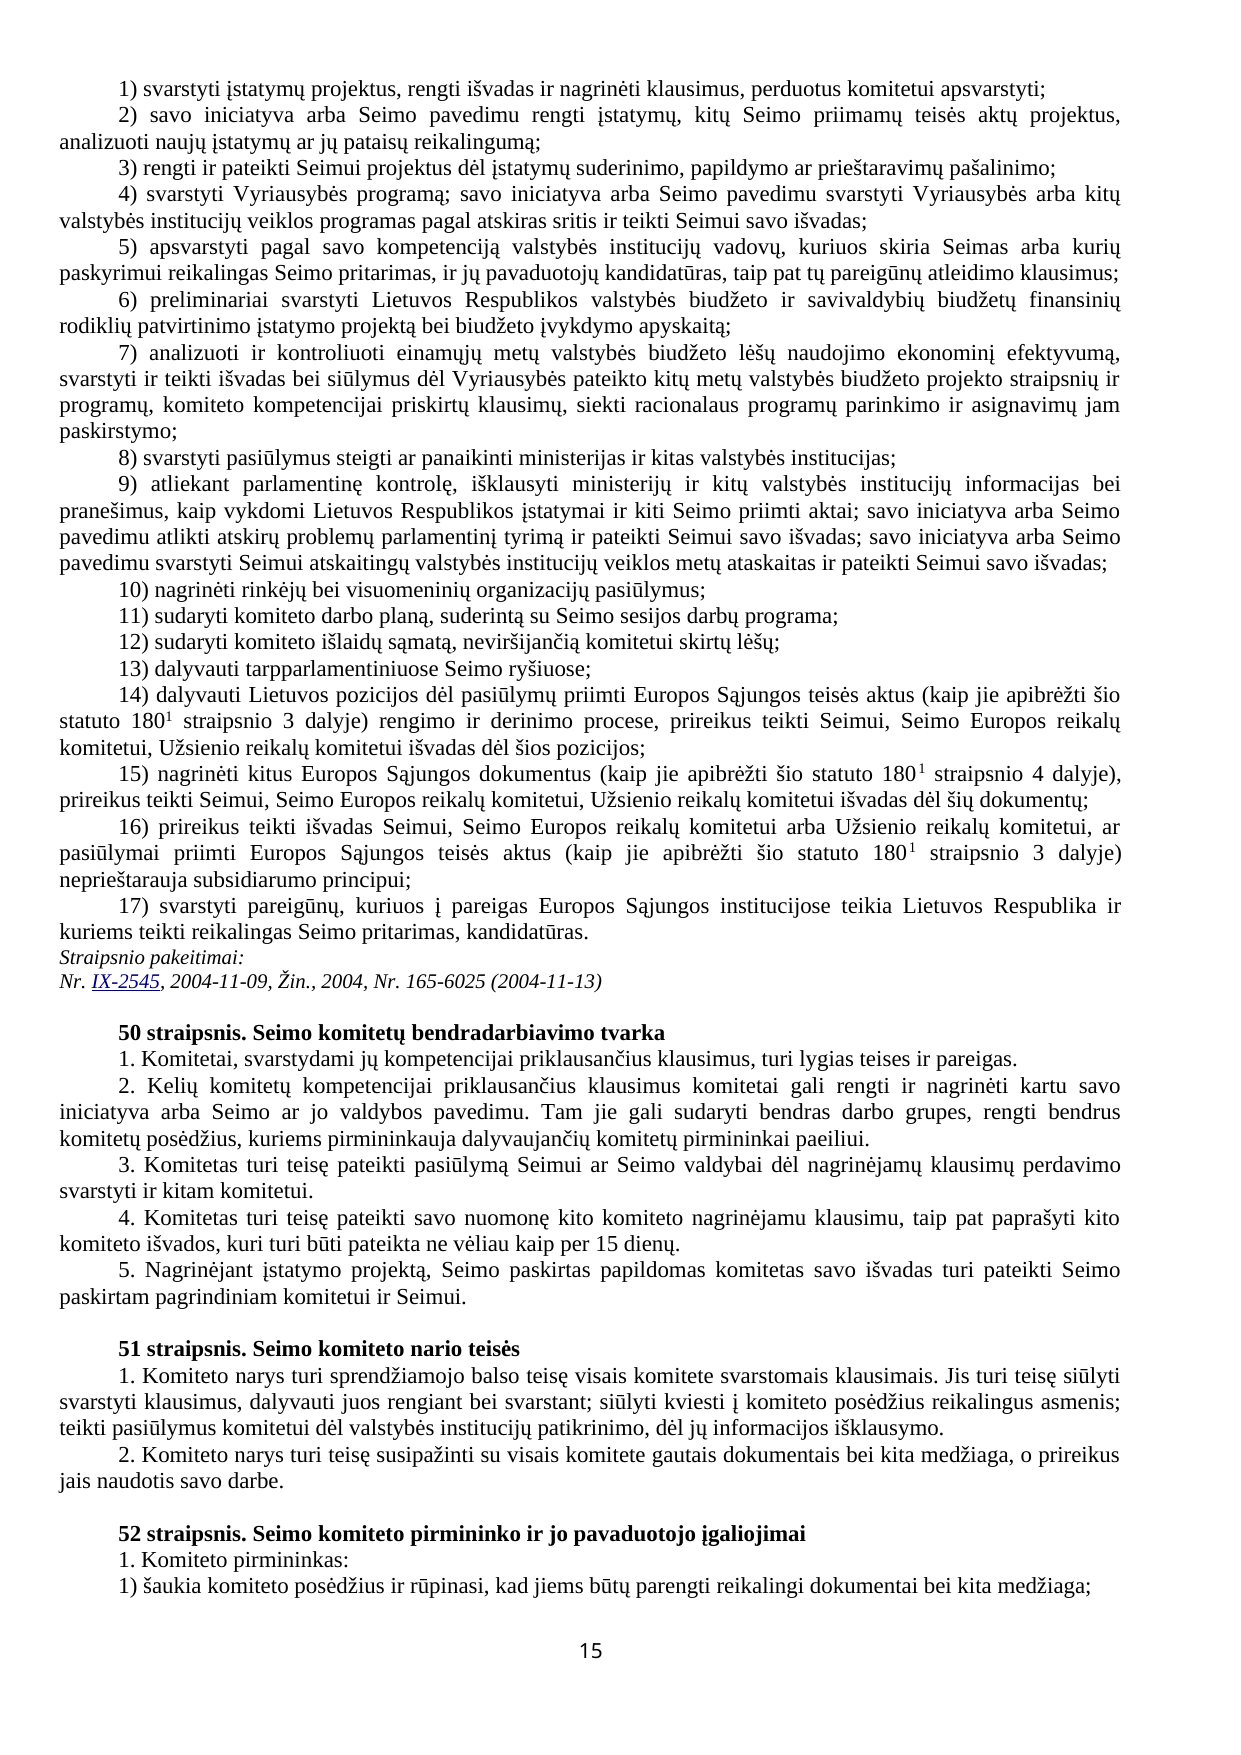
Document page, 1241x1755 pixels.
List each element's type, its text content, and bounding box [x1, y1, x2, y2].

text 1. Komiteto narys turi sprendžiamojo balso teisę visais komitete svarstomais klausimais. Jis turi teisę siūlyti svarstyti klausimus, dalyvauti juos rengiant bei svarstant; siūlyti kviesti į komiteto posėdžius reikalingus asmenis; teikti pasiūlymus komitetui dėl valstybės institucijų patikrinimo, dėl jų informacijos išklausymo. [59, 1362, 1122, 1441]
text 15) nagrinėti kitus Europos Sąjungos dokumentus (kaip jie apibrėžti šio statuto 1801 straipsnio 4 dalyje), prireikus teikti Seimui, Seimo Europos reikalų komitetui, Užsienio reikalų komitetui išvadas dėl šių dokumentų; [59, 760, 1122, 813]
text 2. Kelių komitetų kompetencijai priklausančius klausimus komitetai gali rengti ir nagrinėti kartu savo iniciatyva arba Seimo ar jo valdybos pavedimu. Tam jie gali sudaryti bendras darbo grupes, rengti bendrus komitetų posėdžius, kuriems pirmininkauja dalyvaujančių komitetų pirmininkai paeiliui. [59, 1072, 1122, 1151]
text 7) analizuoti ir kontroliuoti einamųjų metų valstybės biudžeto lėšų naudojimo ekonominį efektyvumą, svarstyti ir teikti išvadas bei siūlymus dėl Vyriausybės pateikto kitų metų valstybės biudžeto projekto straipsnių ir programų, komiteto kompetencijai priskirtų klausimų, siekti racionalaus programų parinkimo ir asignavimų jam paskirstymo; [59, 338, 1122, 444]
text 2. Komiteto narys turi teisę susipažinti su visais komitete gautais dokumentais bei kita medžiaga, o prireikus jais naudotis savo darbe. [59, 1441, 1122, 1493]
text 51 straipsnis. Seimo komiteto nario teisės [59, 1335, 1122, 1362]
text 1. Komiteto pirmininkas: [59, 1546, 1122, 1573]
text 16) prireikus teikti išvadas Seimui, Seimo Europos reikalų komitetui arba Užsienio reikalų komitetui, ar pasiūlymai priimti Europos Sąjungos teisės aktus (kaip jie apibrėžti šio statuto 1801 straipsnio 3 dalyje) neprieštarauja subsidiarumo principui; [59, 813, 1122, 892]
text 5) apsvarstyti pagal savo kompetenciją valstybės institucijų vadovų, kuriuos skiria Seimas arba kurių paskyrimui reikalingas Seimo pritarimas, ir jų pavaduotojų kandidatūras, taip pat tų pareigūnų atleidimo klausimus; [59, 233, 1122, 286]
text 2) savo iniciatyva arba Seimo pavedimu rengti įstatymų, kitų Seimo priimamų teisės aktų projektus, analizuoti naujų įstatymų ar jų pataisų reikalingumą; [59, 101, 1122, 154]
text Nr. IX-2545, 2004-11-09, Žin., 2004, Nr. 165-6025 (2004-11-13) [59, 969, 1122, 993]
text 1) svarstyti įstatymų projektus, rengti išvadas ir nagrinėti klausimus, perduotus komitetui apsvarstyti; [59, 75, 1122, 101]
text 4) svarstyti Vyriausybės programą; savo iniciatyva arba Seimo pavedimu svarstyti Vyriausybės arba kitų valstybės institucijų veiklos programas pagal atskiras sritis ir teikti Seimui savo išvadas; [59, 180, 1122, 233]
text 3) rengti ir pateikti Seimui projektus dėl įstatymų suderinimo, papildymo ar prieštaravimų pašalinimo; [59, 154, 1122, 180]
text 9) atliekant parlamentinę kontrolę, išklausyti ministerijų ir kitų valstybės institucijų informacijas bei pranešimus, kaip vykdomi Lietuvos Respublikos įstatymai ir kiti Seimo priimti aktai; savo iniciatyva arba Seimo pavedimu atlikti atskirų problemų parlamentinį tyrimą ir pateikti Seimui savo išvadas; savo iniciatyva arba Seimo pavedimu svarstyti Seimui atskaitingų valstybės institucijų veiklos metų ataskaitas ir pateikti Seimui savo išvadas; [59, 470, 1122, 576]
text Straipsnio pakeitimai: [59, 945, 1122, 969]
text 17) svarstyti pareigūnų, kuriuos į pareigas Europos Sąjungos institucijose teikia Lietuvos Respublika ir kuriems teikti reikalingas Seimo pritarimas, kandidatūras. [59, 892, 1122, 945]
text 12) sudaryti komiteto išlaidų sąmatą, neviršijančią komitetui skirtų lėšų; [59, 628, 1122, 655]
text 1) šaukia komiteto posėdžius ir rūpinasi, kad jiems būtų parengti reikalingi dokumentai bei kita medžiaga; [59, 1573, 1122, 1599]
text 50 straipsnis. Seimo komitetų bendradarbiavimo tvarka [59, 1019, 1122, 1046]
text 3. Komitetas turi teisę pateikti pasiūlymą Seimui ar Seimo valdybai dėl nagrinėjamų klausimų perdavimo svarstyti ir kitam komitetui. [59, 1151, 1122, 1204]
text 11) sudaryti komiteto darbo planą, suderintą su Seimo sesijos darbų programa; [59, 602, 1122, 628]
text 5. Nagrinėjant įstatymo projektą, Seimo paskirtas papildomas komitetas savo išvadas turi pateikti Seimo paskirtam pagrindiniam komitetui ir Seimui. [59, 1256, 1122, 1309]
text 10) nagrinėti rinkėjų bei visuomeninių organizacijų pasiūlymus; [59, 576, 1122, 602]
text 4. Komitetas turi teisę pateikti savo nuomonę kito komiteto nagrinėjamu klausimu, taip pat paprašyti kito komiteto išvados, kuri turi būti pateikta ne vėliau kaip per 15 dienų. [59, 1204, 1122, 1256]
text 6) preliminariai svarstyti Lietuvos Respublikos valstybės biudžeto ir savivaldybių biudžetų finansinių rodiklių patvirtinimo įstatymo projektą bei biudžeto įvykdymo apyskaitą; [59, 286, 1122, 338]
text 13) dalyvauti tarpparlamentiniuose Seimo ryšiuose; [59, 655, 1122, 681]
text 14) dalyvauti Lietuvos pozicijos dėl pasiūlymų priimti Europos Sąjungos teisės aktus (kaip jie apibrėžti šio statuto 1801 straipsnio 3 dalyje) rengimo ir derinimo procese, prireikus teikti Seimui, Seimo Europos reikalų komitetui, Užsienio reikalų komitetui išvadas dėl šios pozicijos; [59, 681, 1122, 760]
text 1. Komitetai, svarstydami jų kompetencijai priklausančius klausimus, turi lygias teises ir pareigas. [59, 1046, 1122, 1072]
text 8) svarstyti pasiūlymus steigti ar panaikinti ministerijas ir kitas valstybės institucijas; [59, 444, 1122, 470]
text 52 straipsnis. Seimo komiteto pirmininko ir jo pavaduotojo įgaliojimai [59, 1520, 1122, 1546]
